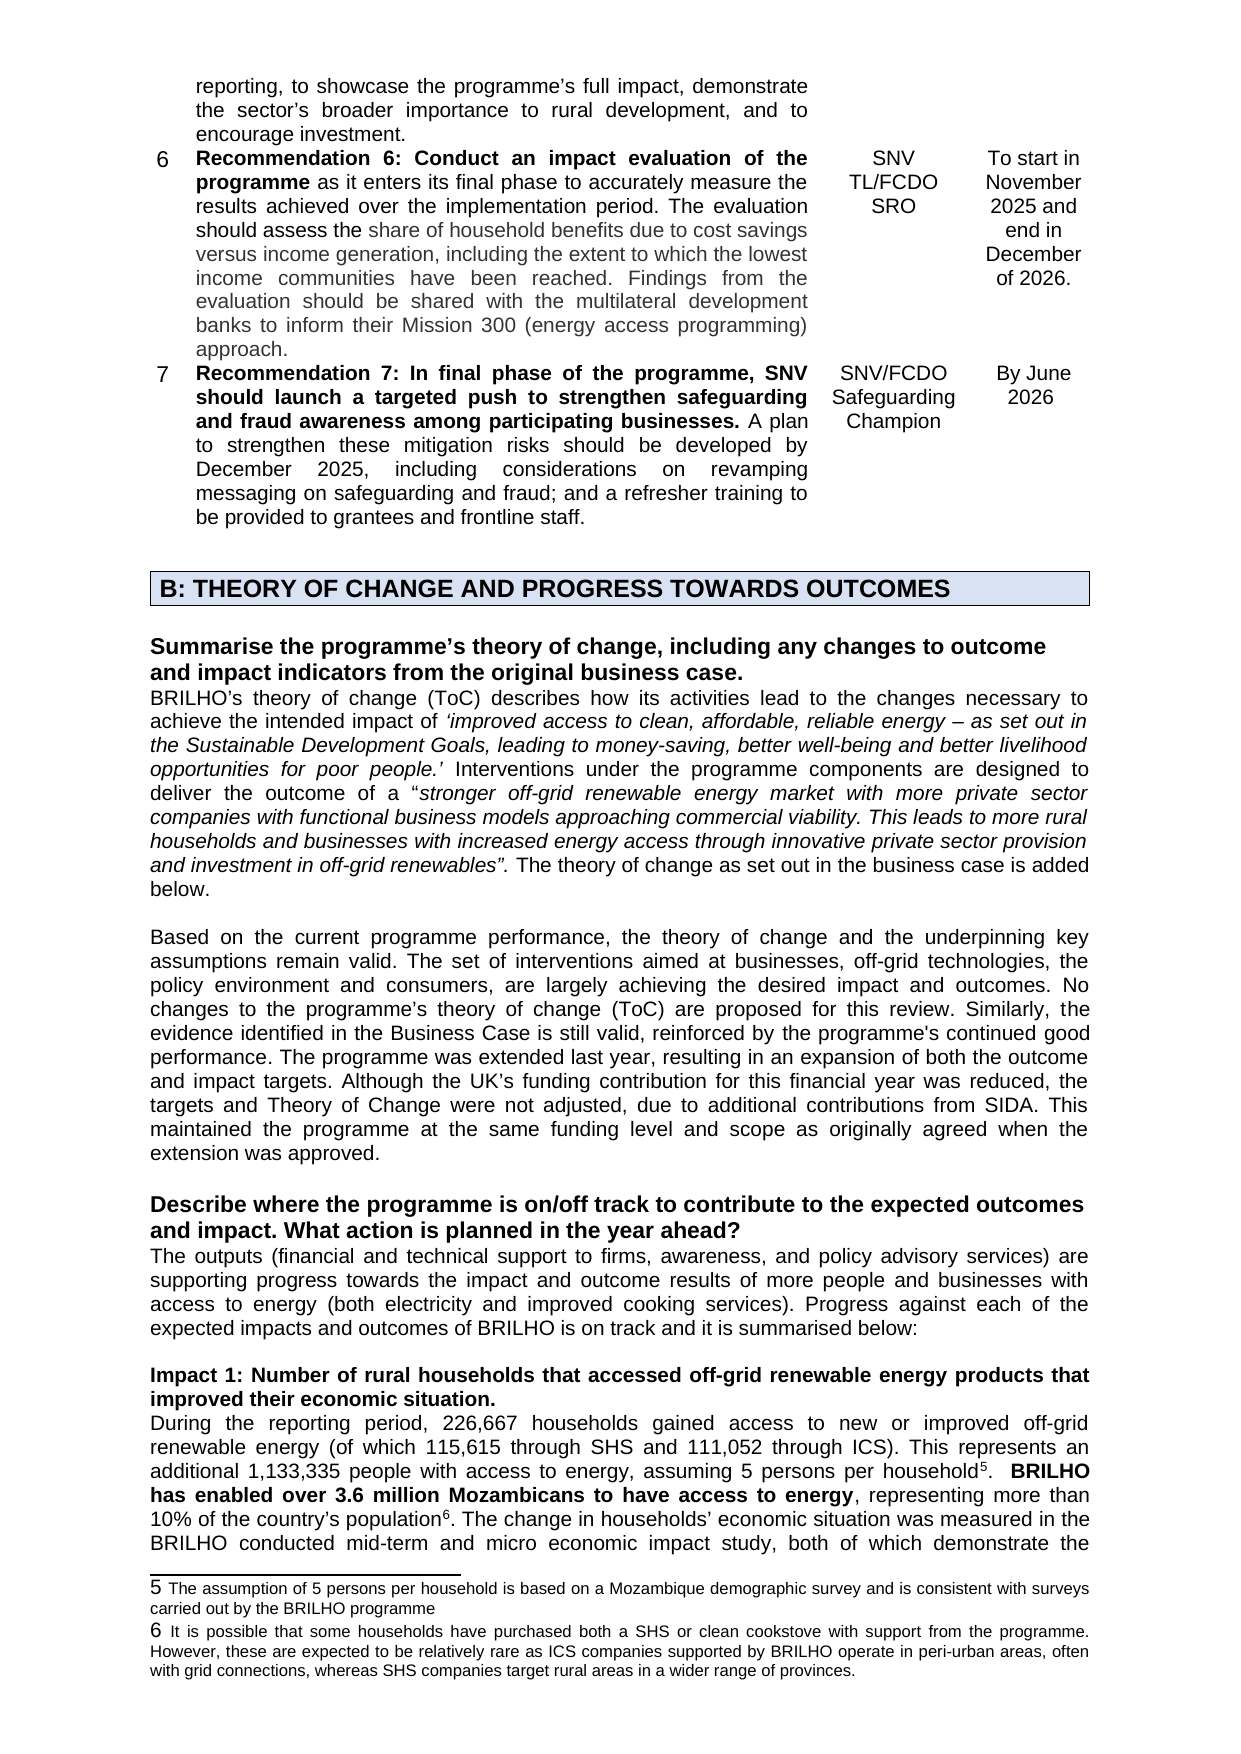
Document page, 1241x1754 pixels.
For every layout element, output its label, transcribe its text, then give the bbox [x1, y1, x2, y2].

text It is possible that some households have purchased both a SHS or clean cookstove with support from the programme. However, these are expected to be relatively rare as ICS companies supported by BRILHO operate in peri-urban areas, often with grid connections, whereas SHS companies target rural areas in a wider range of provinces. [150, 1618, 1090, 1680]
table_cell To start in November 2025 and end in December of 2026. [967, 146, 1100, 361]
text BRILHO’s theory of change (ToC) describes how its activities lead to the changes necessary to achieve the intended impact of ‘improved access to clean, affordable, reliable energy – as set out in the Sustainable Development Goals, leading to money-saving, better well-being and better livelihood opportunities for poor people.’ Interventions under the programme components are designed to deliver the outcome of a “stronger off-grid renewable energy market with more private sector companies with functional business models approaching commercial viability. This leads to more rural households and businesses with increased energy access through innovative private sector provision and investment in off-grid renewables”. The theory of change as set out in the business case is added below. [150, 685, 1090, 901]
subtitle B: THEORY OF CHANGE AND PROGRESS TOWARDS OUTCOMES [151, 572, 1089, 605]
text Based on the current programme performance, the theory of change and the underpinning key assumptions remain valid. The set of interventions aimed at businesses, off-grid technologies, the policy environment and consumers, are largely achieving the desired impact and outcomes. No changes to the programme’s theory of change (ToC) are proposed for this review. Similarly, the evidence identified in the Business Case is still valid, reinforced by the programme's continued good performance. The programme was extended last year, resulting in an expansion of both the outcome and impact targets. Although the UK’s funding contribution for this financial year was reduced, the targets and Theory of Change were not adjusted, due to additional contributions from SIDA. This maintained the programme at the same funding level and scope as originally agreed when the extension was approved. [150, 925, 1090, 1164]
table_cell By June 2026 [967, 361, 1100, 529]
table_cell [141, 74, 184, 146]
text The outputs (financial and technical support to firms, awareness, and policy advisory services) are supporting progress towards the impact and outcome results of more people and businesses with access to energy (both electricity and improved cooking services). Progress against each of the expected impacts and outcomes of BRILHO is on track and it is summarised below: [150, 1243, 1090, 1339]
table_cell SNV TL/FCDO SRO [820, 146, 967, 361]
text During the reporting period, 226,667 households gained access to new or improved off-grid renewable energy (of which 115,615 through SHS and 111,052 through ICS). This represents an additional 1,133,335 people with access to energy, assuming 5 persons per household. BRILHO has enabled over 3.6 million Mozambicans to have access to energy, representing more than 10% of the country’s population. The change in households’ economic situation was measured in the BRILHO conducted mid-term and micro economic impact study, both of which demonstrate the [150, 1411, 1090, 1555]
table_cell 7 [141, 361, 184, 529]
table_cell 6 [141, 146, 184, 361]
table_cell [967, 74, 1100, 146]
text Impact 1: Number of rural households that accessed off-grid renewable energy products that improved their economic situation. [150, 1363, 1090, 1411]
table_cell [820, 74, 967, 146]
table_cell Recommendation 7: In final phase of the programme, SNV should launch a targeted push to strengthen safeguarding and fraud awareness among participating businesses. A plan to strengthen these mitigation risks should be developed by December 2025, including considerations on revamping messaging on safeguarding and fraud; and a refresher training to be provided to grantees and frontline staff. [184, 361, 820, 529]
table_cell Recommendation 6: Conduct an impact evaluation of the programme as it enters its final phase to accurately measure the results achieved over the implementation period. The evaluation should assess the share of household benefits due to cost savings versus income generation, including the extent to which the lowest income communities have been reached. Findings from the evaluation should be shared with the multilateral development banks to inform their Mission 300 (energy access programming) approach. [184, 146, 820, 361]
table_cell SNV/FCDO Safeguarding Champion [820, 361, 967, 529]
subtitle Describe where the programme is on/off track to contribute to the expected outcomes and impact. What action is planned in the year ahead? [150, 1191, 1090, 1243]
table_cell reporting, to showcase the programme’s full impact, demonstrate the sector’s broader importance to rural development, and to encourage investment. [184, 74, 820, 146]
text Summarise the programme’s theory of change, including any changes to outcome and impact indicators from the original business case. [150, 633, 1090, 685]
text The assumption of 5 persons per household is based on a Mozambique demographic survey and is consistent with surveys carried out by the BRILHO programme [150, 1575, 1090, 1618]
